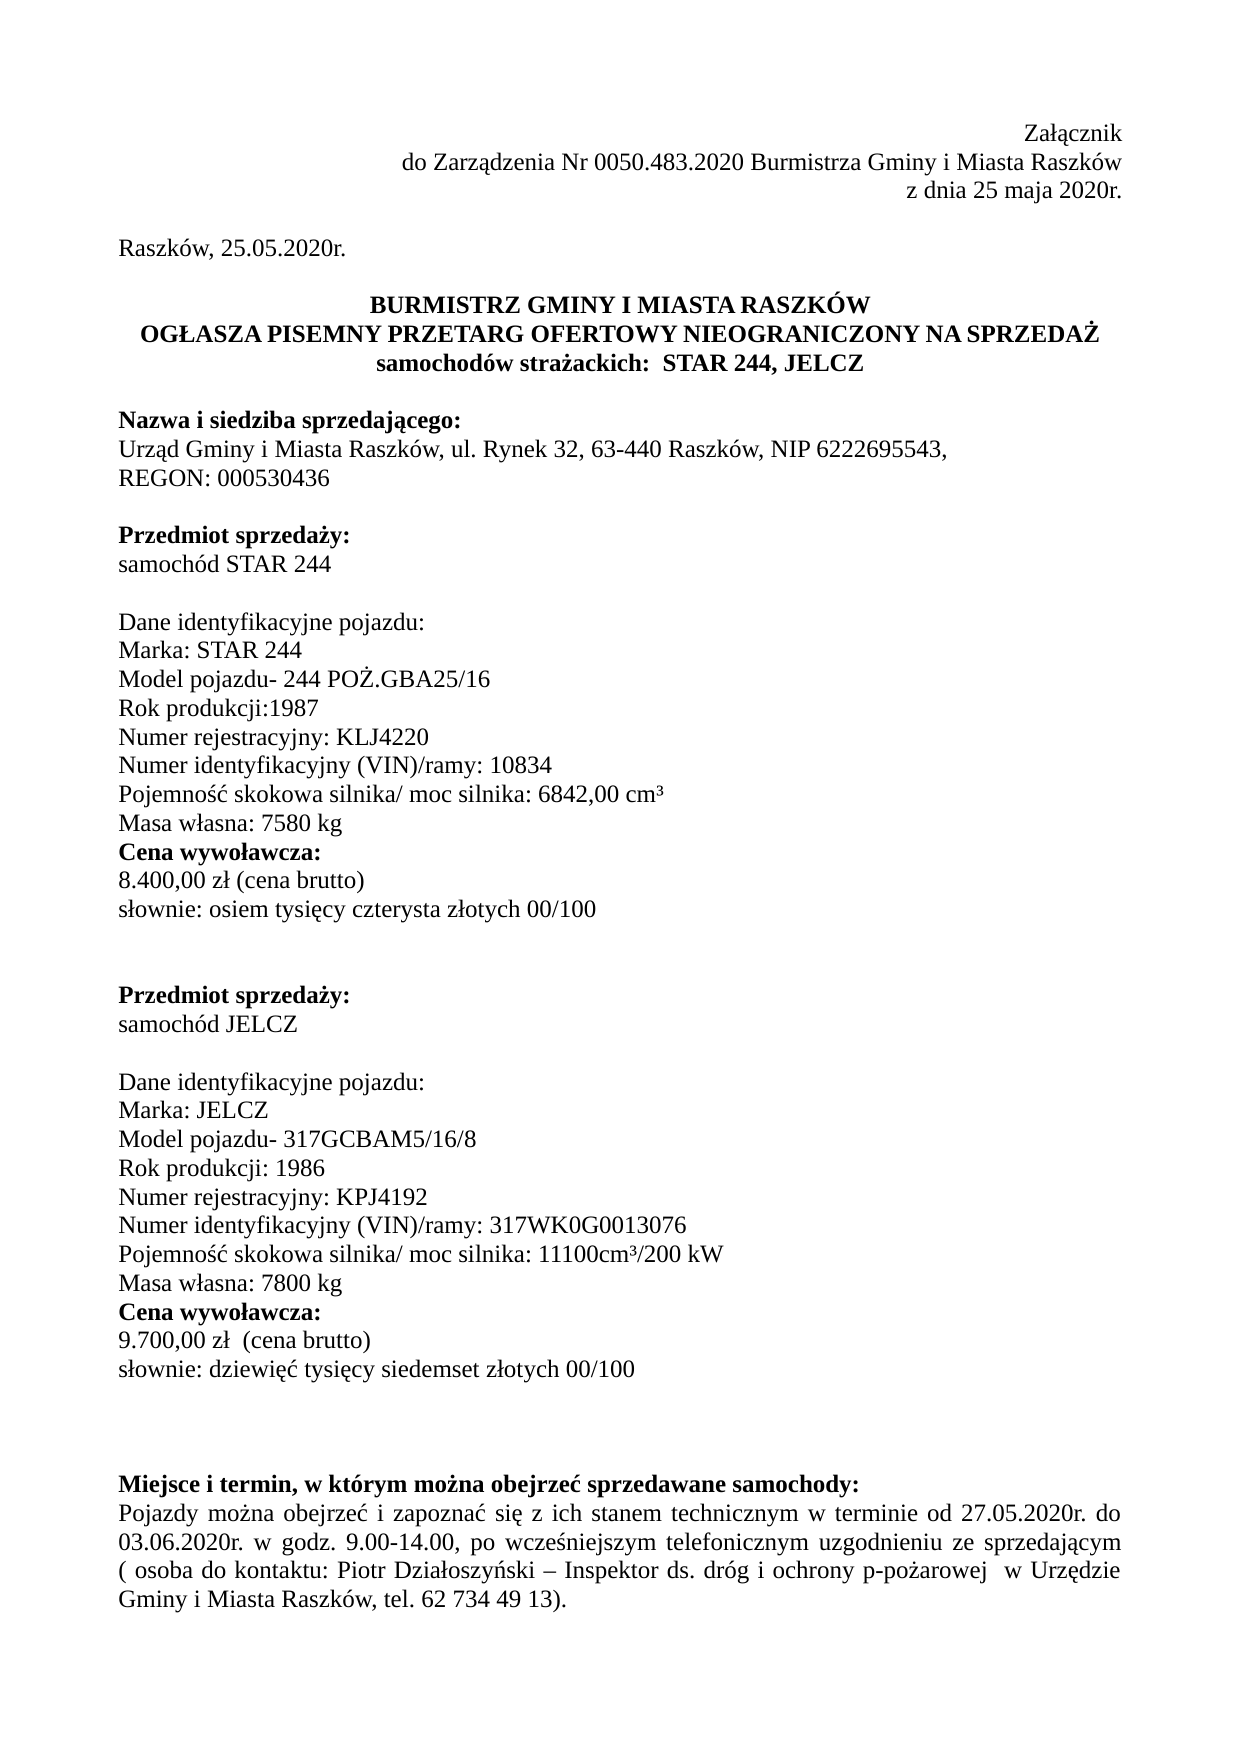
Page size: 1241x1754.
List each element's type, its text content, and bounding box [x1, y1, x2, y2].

text Model pojazdu- 317GCBAM5/16/8 [118, 1124, 1122, 1153]
text Raszków, 25.05.2020r. [118, 233, 1122, 262]
text Cena wywoławcza: [118, 1297, 1122, 1326]
text Numer rejestracyjny: KLJ4220 [118, 722, 1122, 751]
text do Zarządzenia Nr 0050.483.2020 Burmistrza Gminy i Miasta Raszków [118, 147, 1122, 176]
text Pojazdy można obejrzeć i zapoznać się z ich stanem technicznym w terminie od 27.05.2020r. do 03.06.2020r. w godz. 9.00-14.00, po wcześniejszym telefonicznym uzgodnieniu ze sprzedającym ( osoba do kontaktu: Piotr Działoszyński – Inspektor ds. dróg i ochrony p-pożarowej w Urzędzie Gminy i Miasta Raszków, tel. 62 734 49 13). [118, 1498, 1122, 1613]
text Numer rejestracyjny: KPJ4192 [118, 1182, 1122, 1211]
text słownie: osiem tysięcy czterysta złotych 00/100 [118, 894, 1122, 923]
text samochodów strażackich: STAR 244, JELCZ [118, 348, 1122, 377]
text Dane identyfikacyjne pojazdu: [118, 1067, 1122, 1096]
text Masa własna: 7580 kg [118, 808, 1122, 837]
text Rok produkcji:1987 [118, 693, 1122, 722]
text z dnia 25 maja 2020r. [118, 176, 1122, 204]
text samochód STAR 244 [118, 549, 1122, 578]
text OGŁASZA PISEMNY PRZETARG OFERTOWY NIEOGRANICZONY NA SPRZEDAŻ [118, 319, 1122, 348]
text Załącznik [118, 118, 1122, 147]
text Numer identyfikacyjny (VIN)/ramy: 10834 [118, 751, 1122, 779]
text Dane identyfikacyjne pojazdu: [118, 607, 1122, 636]
text samochód JELCZ [118, 1009, 1122, 1038]
text Numer identyfikacyjny (VIN)/ramy: 317WK0G0013076 [118, 1211, 1122, 1239]
text Marka: JELCZ [118, 1096, 1122, 1124]
text 8.400,00 zł (cena brutto) [118, 866, 1122, 894]
text słownie: dziewięć tysięcy siedemset złotych 00/100 [118, 1354, 1122, 1383]
text Urząd Gminy i Miasta Raszków, ul. Rynek 32, 63-440 Raszków, NIP 6222695543, [118, 434, 1122, 463]
text 9.700,00 zł (cena brutto) [118, 1326, 1122, 1354]
text Rok produkcji: 1986 [118, 1153, 1122, 1182]
text Przedmiot sprzedaży: [118, 521, 1122, 549]
text REGON: 000530436 [118, 463, 1122, 492]
text Pojemność skokowa silnika/ moc silnika: 6842,00 cm³ [118, 779, 1122, 808]
text Marka: STAR 244 [118, 636, 1122, 664]
text Pojemność skokowa silnika/ moc silnika: 11100cm³/200 kW [118, 1239, 1122, 1268]
text Model pojazdu- 244 POŻ.GBA25/16 [118, 664, 1122, 693]
text Przedmiot sprzedaży: [118, 981, 1122, 1009]
text BURMISTRZ GMINY I MIASTA RASZKÓW [118, 291, 1122, 319]
text Miejsce i termin, w którym można obejrzeć sprzedawane samochody: [118, 1469, 1122, 1498]
text Nazwa i siedziba sprzedającego: [118, 406, 1122, 434]
text Cena wywoławcza: [118, 837, 1122, 866]
text Masa własna: 7800 kg [118, 1268, 1122, 1297]
